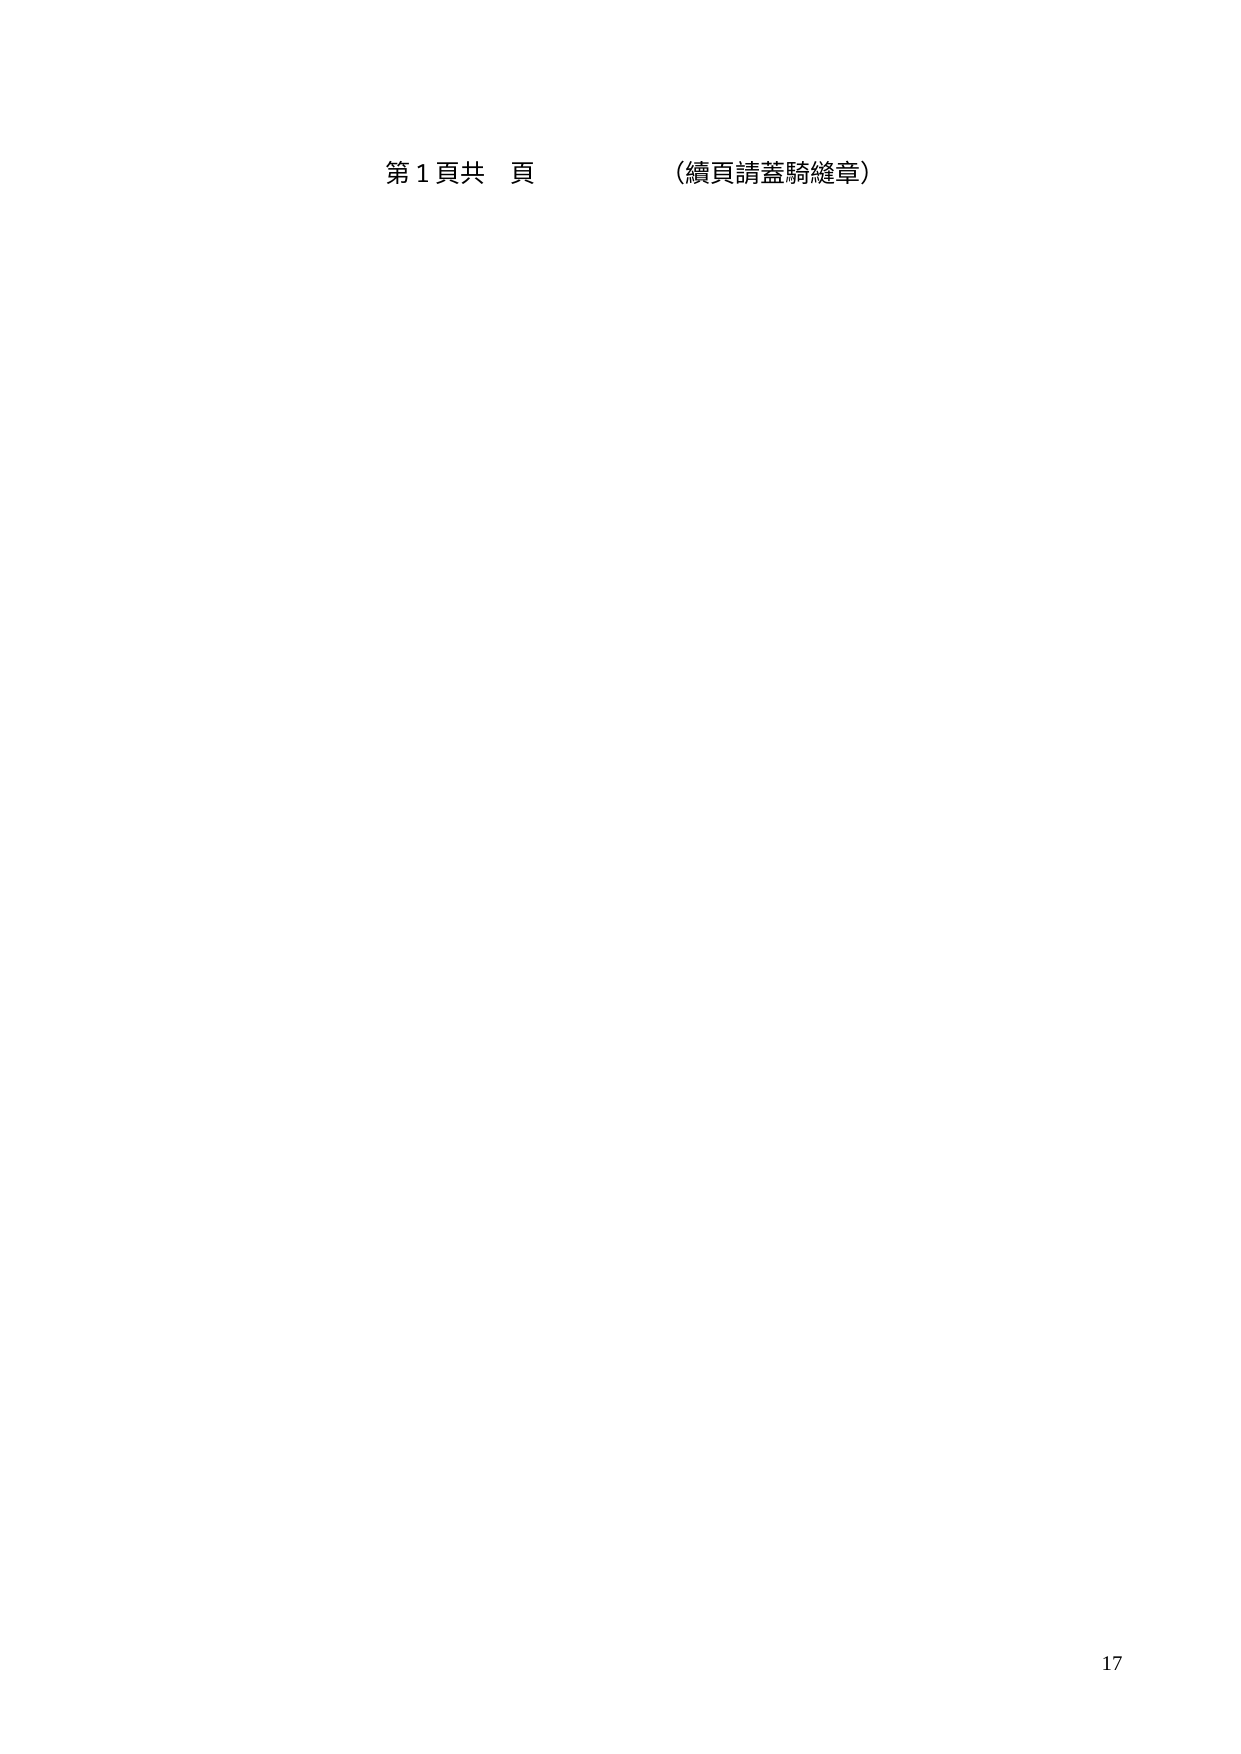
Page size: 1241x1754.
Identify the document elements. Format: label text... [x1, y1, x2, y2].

text 第1頁共 頁 （續頁請蓋騎縫章） [148, 154, 1122, 190]
